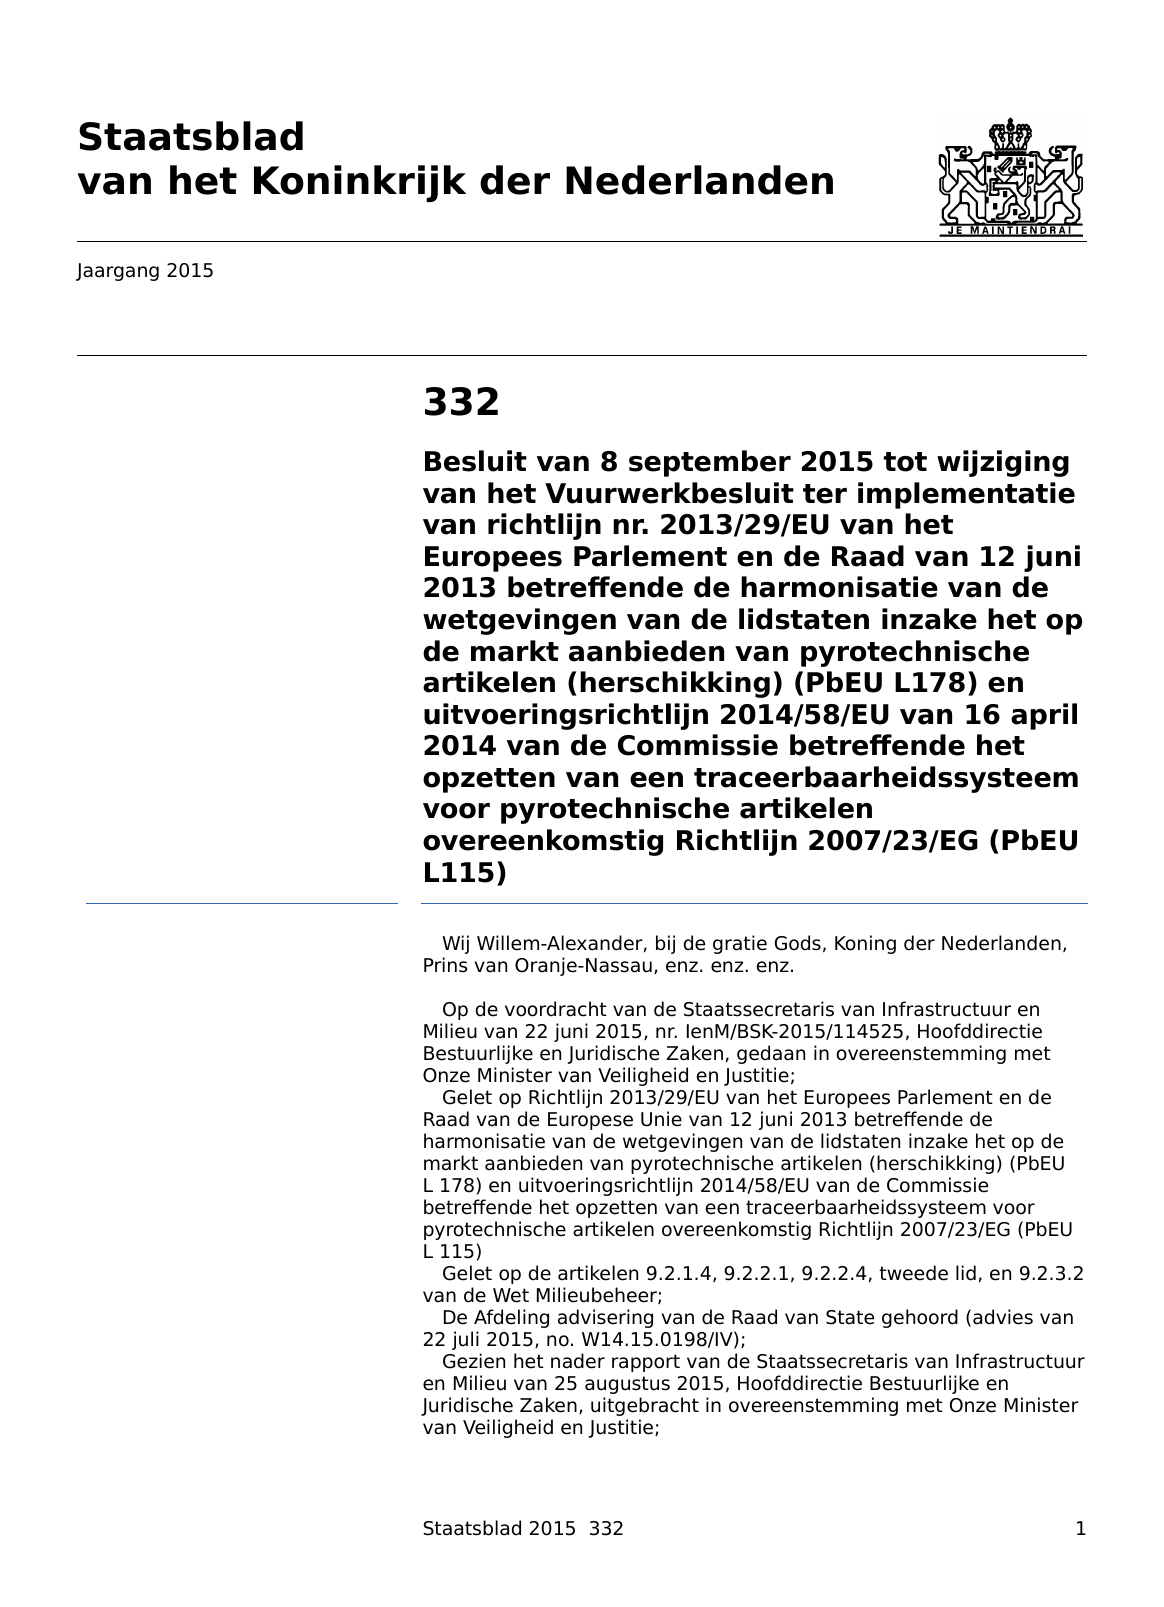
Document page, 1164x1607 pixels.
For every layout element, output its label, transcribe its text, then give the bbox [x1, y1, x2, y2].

text Wij Willem-Alexander, bij de gratie Gods, Koning der Nederlanden, Prins van Oranje-Nassau, enz. enz. enz. [422, 933, 1087, 977]
text Gelet op de artikelen 9.2.1.4, 9.2.2.1, 9.2.2.4, tweede lid, en 9.2.3.2 van de Wet Milieubeheer; [422, 1263, 1087, 1307]
table_cell Jaargang 2015 [77, 242, 1087, 355]
text Gezien het nader rapport van de Staatssecretaris van Infrastructuur en Milieu van 25 augustus 2015, Hoofddirectie Bestuurlijke en Juridische Zaken, uitgebracht in overeenstemming met Onze Minister van Veiligheid en Justitie; [422, 1351, 1087, 1438]
text Gelet op Richtlijn 2013/29/EU van het Europees Parlement en de Raad van de Europese Unie van 12 juni 2013 betreffende de harmonisatie van de wetgevingen van de lidstaten inzake het op de markt aanbieden van pyrotechnische artikelen (herschikking) (PbEU L 178) en uitvoeringsrichtlijn 2014/58/EU van de Commissie betreffende het opzetten van een traceerbaarheidssysteem voor pyrotechnische artikelen overeenkomstig Richtlijn 2007/23/EG (PbEU L 115) [422, 1087, 1087, 1263]
table_header [886, 100, 1087, 241]
text Op de voordracht van de Staatssecretaris van Infrastructuur en Milieu van 22 juni 2015, nr. IenM/BSK-2015/114525, Hoofddirectie Bestuurlijke en Juridische Zaken, gedaan in overeenstemming met Onze Minister van Veiligheid en Justitie; [422, 999, 1087, 1087]
subtitle 332 [422, 381, 1087, 424]
picture [936, 115, 1087, 240]
table_header Staatsblad van het Koninkrijk der Nederlanden [77, 100, 886, 241]
text Besluit van 8 september 2015 tot wijziging van het Vuurwerkbesluit ter implementatie van richtlijn nr. 2013/29/EU van het Europees Parlement en de Raad van 12 juni 2013 betreffende de harmonisatie van de wetgevingen van de lidstaten inzake het op de markt aanbieden van pyrotechnische artikelen (herschikking) (PbEU L178) en uitvoeringsrichtlijn 2014/58/EU van 16 april 2014 van de Commissie betreffende het opzetten van een traceerbaarheidssysteem voor pyrotechnische artikelen overeenkomstig Richtlijn 2007/23/EG (PbEU L115) [422, 447, 1087, 888]
text De Afdeling advisering van de Raad van State gehoord (advies van 22 juli 2015, no. W14.15.0198/IV); [422, 1307, 1087, 1351]
